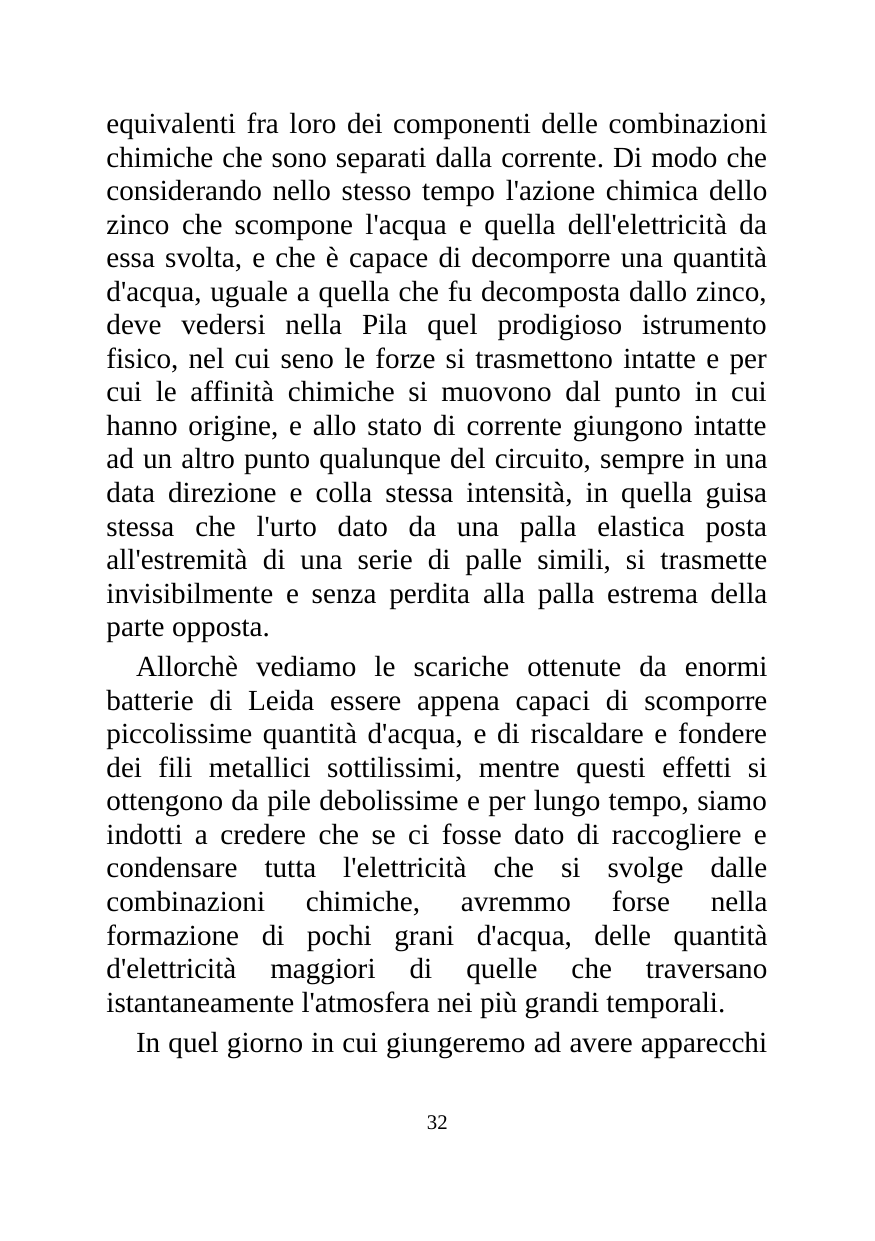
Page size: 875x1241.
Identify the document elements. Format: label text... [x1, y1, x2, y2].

text In quel giorno in cui giungeremo ad avere apparecchi [106, 1025, 768, 1058]
text Allorchè vediamo le scariche ottenute da enormi batterie di Leida essere appena capaci di scomporre piccolissime quantità d'acqua, e di riscaldare e fondere dei fili metallici sottilissimi, mentre questi effetti si ottengono da pile debolissime e per lungo tempo, siamo indotti a credere che se ci fosse dato di raccogliere e condensare tutta l'elettricità che si svolge dalle combinazioni chimiche, avremmo forse nella formazione di pochi grani d'acqua, delle quantità d'elettricità maggiori di quelle che traversano istantaneamente l'atmosfera nei più grandi temporali. [106, 649, 768, 1018]
text equivalenti fra loro dei componenti delle combinazioni chimiche che sono separati dalla corrente. Di modo che considerando nello stesso tempo l'azione chimica dello zinco che scompone l'acqua e quella dell'elettricità da essa svolta, e che è capace di decomporre una quantità d'acqua, uguale a quella che fu decomposta dallo zinco, deve vedersi nella Pila quel prodigioso istrumento fisico, nel cui seno le forze si trasmettono intatte e per cui le affinità chimiche si muovono dal punto in cui hanno origine, e allo stato di corrente giungono intatte ad un altro punto qualunque del circuito, sempre in una data direzione e colla stessa intensità, in quella guisa stessa che l'urto dato da una palla elastica posta all'estremità di una serie di palle simili, si trasmette invisibilmente e senza perdita alla palla estrema della parte opposta. [106, 106, 768, 643]
